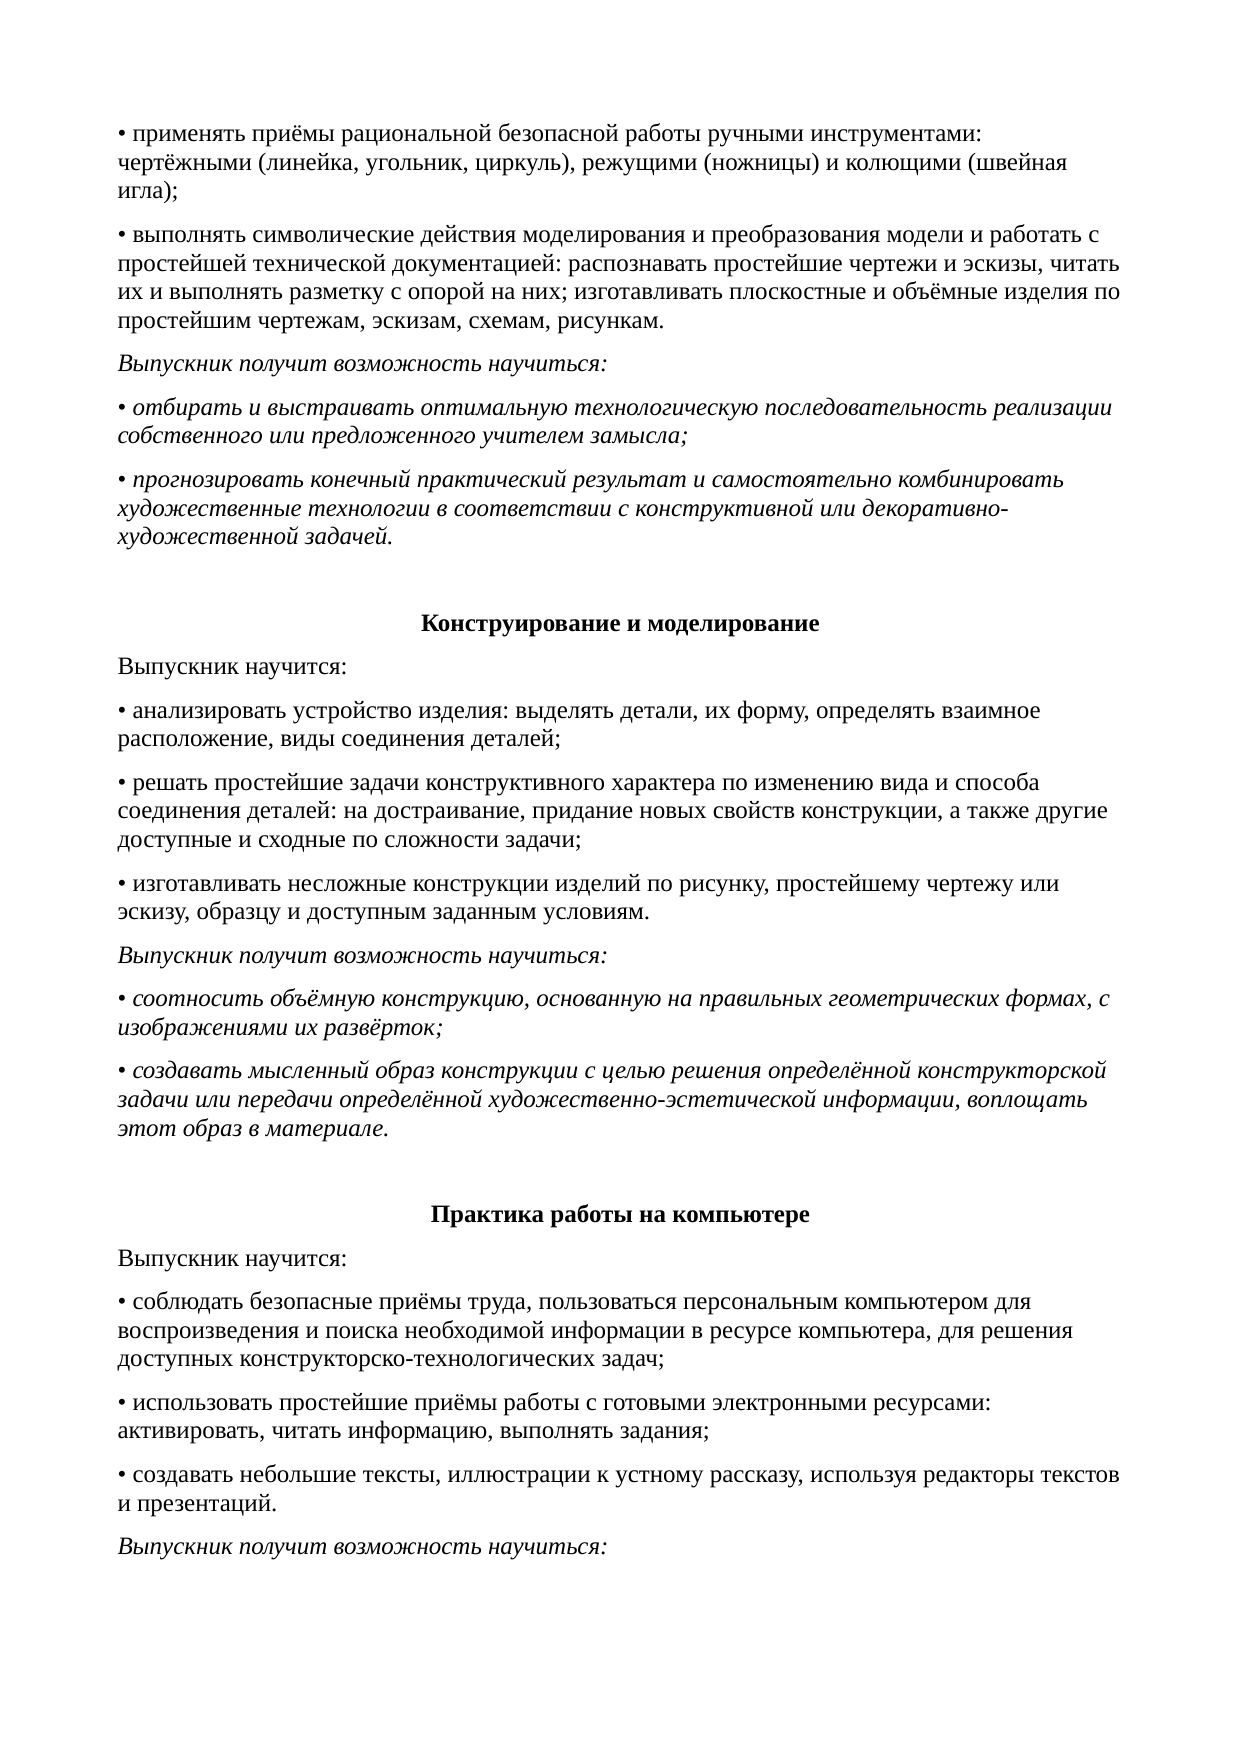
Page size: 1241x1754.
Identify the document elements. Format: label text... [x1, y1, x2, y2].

text • отбирать и выстраивать оптимальную технологическую последовательность реализации собственного или предложенного учителем замысла; [117, 392, 1123, 449]
text Выпускник научится: [117, 651, 1123, 680]
text • прогнозировать конечный практический результат и самостоятельно комбинировать художественные технологии в соответствии с конструктивной или декоративно-художественной задачей. [117, 464, 1123, 550]
text Выпускник получит возможность научиться: [117, 940, 1123, 968]
text • соотносить объёмную конструкцию, основанную на правильных геометрических формах, с изображениями их развёрток; [117, 983, 1123, 1041]
text Выпускник получит возможность научиться: [117, 1531, 1123, 1560]
text • создавать небольшие тексты, иллюстрации к устному рассказу, используя редакторы текстов и презентаций. [117, 1459, 1123, 1516]
text Конструирование и моделирование [117, 608, 1123, 637]
text • использовать простейшие приёмы работы с готовыми электронными ресурсами: активировать, читать информацию, выполнять задания; [117, 1387, 1123, 1444]
text • применять приёмы рациональной безопасной работы ручными инструментами: чертёжными (линейка, угольник, циркуль), режущими (ножницы) и колющими (швейная игла); [117, 118, 1123, 204]
text • решать простейшие задачи конструктивного характера по изменению вида и способа соединения деталей: на достраивание, придание новых свойств конструкции, а также другие доступные и сходные по сложности задачи; [117, 767, 1123, 853]
text Практика работы на компьютере [117, 1199, 1123, 1228]
text Выпускник научится: [117, 1243, 1123, 1271]
text • выполнять символические действия моделирования и преобразования модели и работать с простейшей технической документацией: распознавать простейшие чертежи и эскизы, читать их и выполнять разметку с опорой на них; изготавливать плоскостные и объёмные изделия по простейшим чертежам, эскизам, схемам, рисункам. [117, 219, 1123, 334]
text • анализировать устройство изделия: выделять детали, их форму, определять взаимное расположение, виды соединения деталей; [117, 695, 1123, 752]
text Выпускник получит возможность научиться: [117, 348, 1123, 377]
text • изготавливать несложные конструкции изделий по рисунку, простейшему чертежу или эскизу, образцу и доступным заданным условиям. [117, 868, 1123, 925]
text • соблюдать безопасные приёмы труда, пользоваться персональным компьютером для воспроизведения и поиска необходимой информации в ресурсе компьютера, для решения доступных конструкторско-технологических задач; [117, 1286, 1123, 1372]
text • создавать мысленный образ конструкции с целью решения определённой конструкторской задачи или передачи определённой художественно-эстетической информации, воплощать этот образ в материале. [117, 1055, 1123, 1141]
